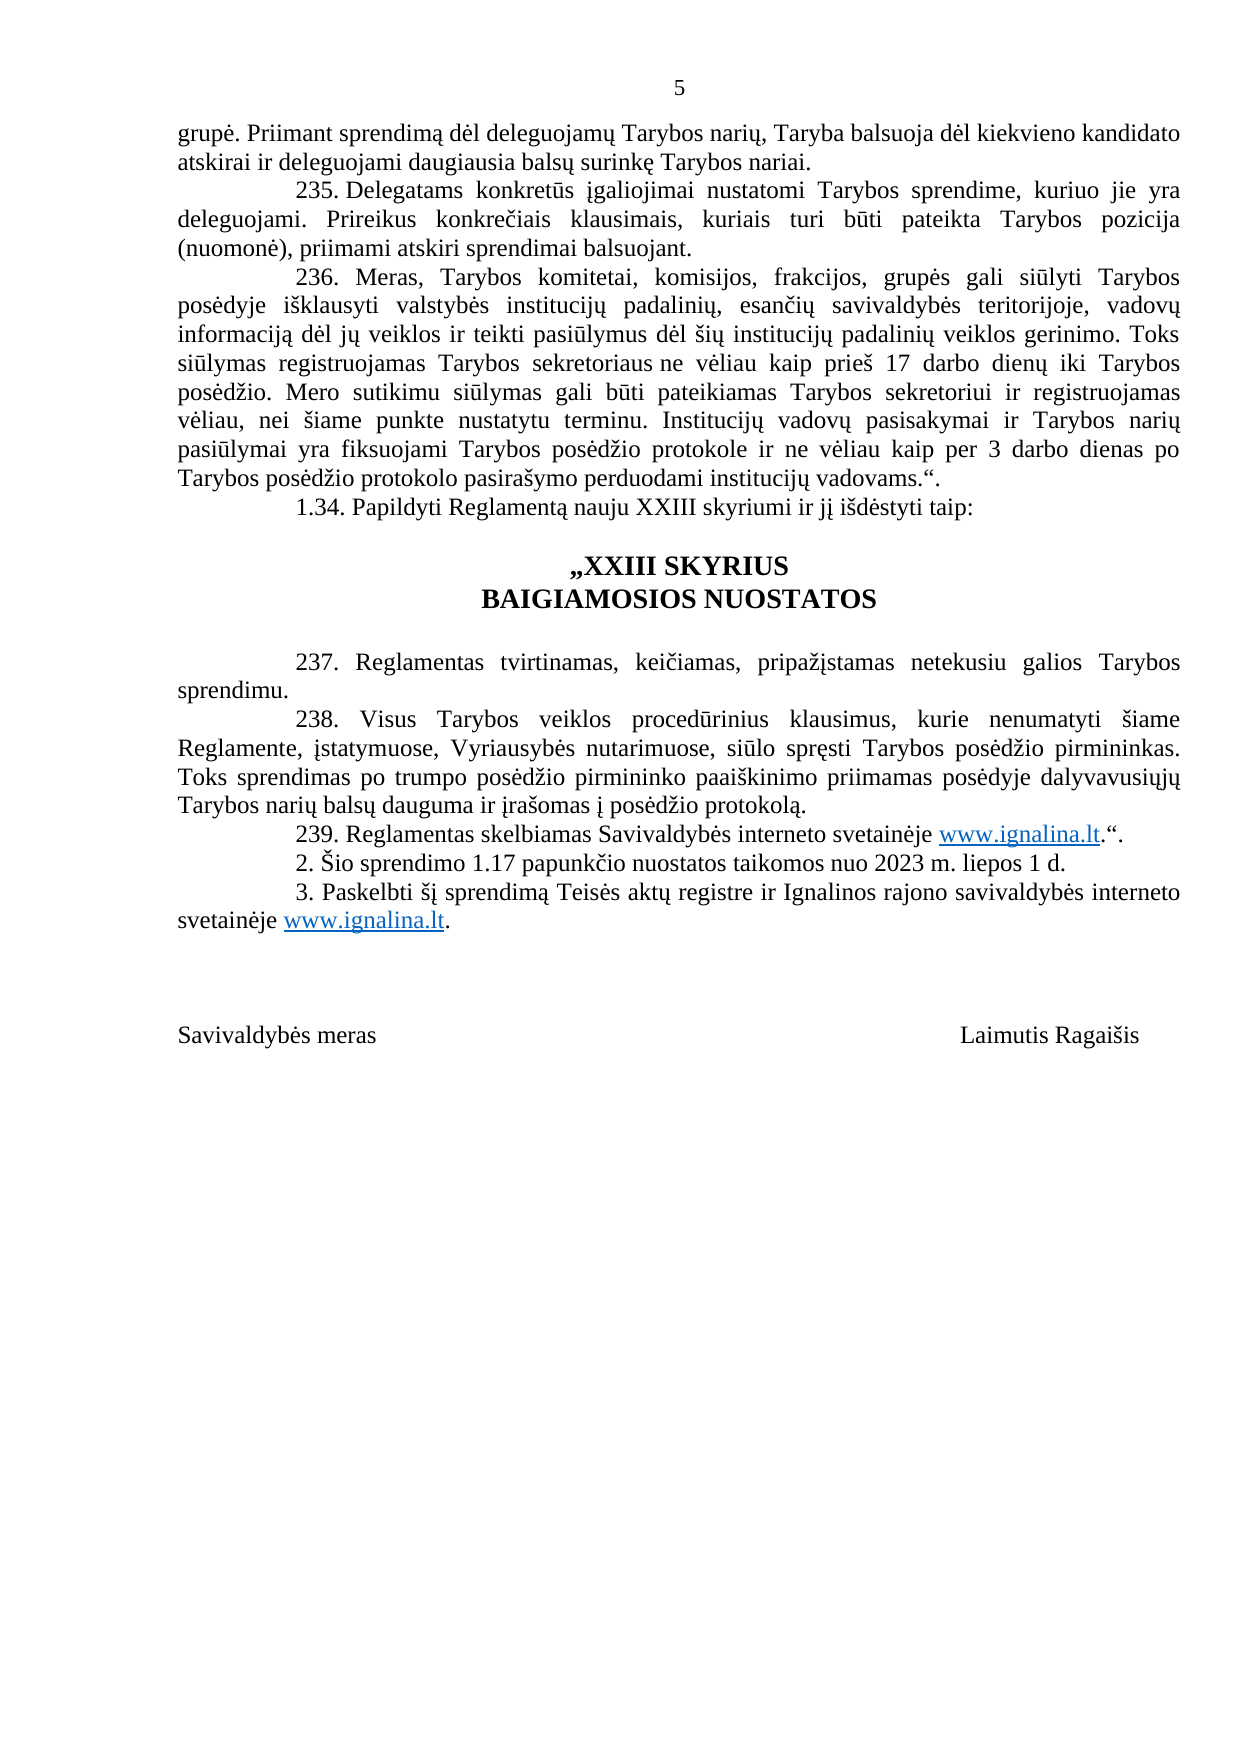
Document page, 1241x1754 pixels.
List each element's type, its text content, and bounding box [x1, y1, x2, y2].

text Savivaldybės meras Laimutis Ragaišis [177, 1020, 1181, 1049]
text 235. Delegatams konkretūs įgaliojimai nustatomi Tarybos sprendime, kuriuo jie yra deleguojami. Prireikus konkrečiais klausimais, kuriais turi būti pateikta Tarybos pozicija (nuomonė), priimami atskiri sprendimai balsuojant. [177, 176, 1181, 262]
text BAIGIAMOSIOS NUOSTATOS [177, 582, 1181, 614]
text 2. Šio sprendimo 1.17 papunkčio nuostatos taikomos nuo 2023 m. liepos 1 d. [177, 848, 1181, 877]
text „XXIII SKYRIUS [177, 549, 1181, 582]
text 1.34. Papildyti Reglamentą nauju XXIII skyriumi ir jį išdėstyti taip: [177, 492, 1181, 521]
text 238. Visus Tarybos veiklos procedūrinius klausimus, kurie nenumatyti šiame Reglamente, įstatymuose, Vyriausybės nutarimuose, siūlo spręsti Tarybos posėdžio pirmininkas. Toks sprendimas po trumpo posėdžio pirmininko paaiškinimo priimamas posėdyje dalyvavusiųjų Tarybos narių balsų dauguma ir įrašomas į posėdžio protokolą. [177, 704, 1181, 819]
text grupė. Priimant sprendimą dėl deleguojamų Tarybos narių, Taryba balsuoja dėl kiekvieno kandidato atskirai ir deleguojami daugiausia balsų surinkę Tarybos nariai. [177, 118, 1181, 176]
text 3. Paskelbti šį sprendimą Teisės aktų registre ir Ignalinos rajono savivaldybės interneto svetainėje www.ignalina.lt. [177, 877, 1181, 934]
text 236. Meras, Tarybos komitetai, komisijos, frakcijos, grupės gali siūlyti Tarybos posėdyje išklausyti valstybės institucijų padalinių, esančių savivaldybės teritorijoje, vadovų informaciją dėl jų veiklos ir teikti pasiūlymus dėl šių institucijų padalinių veiklos gerinimo. Toks siūlymas registruojamas Tarybos sekretoriaus ne vėliau kaip prieš 17 darbo dienų iki Tarybos posėdžio. Mero sutikimu siūlymas gali būti pateikiamas Tarybos sekretoriui ir registruojamas vėliau, nei šiame punkte nustatytu terminu. Institucijų vadovų pasisakymai ir Tarybos narių pasiūlymai yra fiksuojami Tarybos posėdžio protokole ir ne vėliau kaip per 3 darbo dienas po Tarybos posėdžio protokolo pasirašymo perduodami institucijų vadovams.“. [177, 262, 1181, 492]
text 237. Reglamentas tvirtinamas, keičiamas, pripažįstamas netekusiu galios Tarybos sprendimu. [177, 647, 1181, 704]
text 239. Reglamentas skelbiamas Savivaldybės interneto svetainėje www.ignalina.lt.“. [177, 819, 1181, 848]
